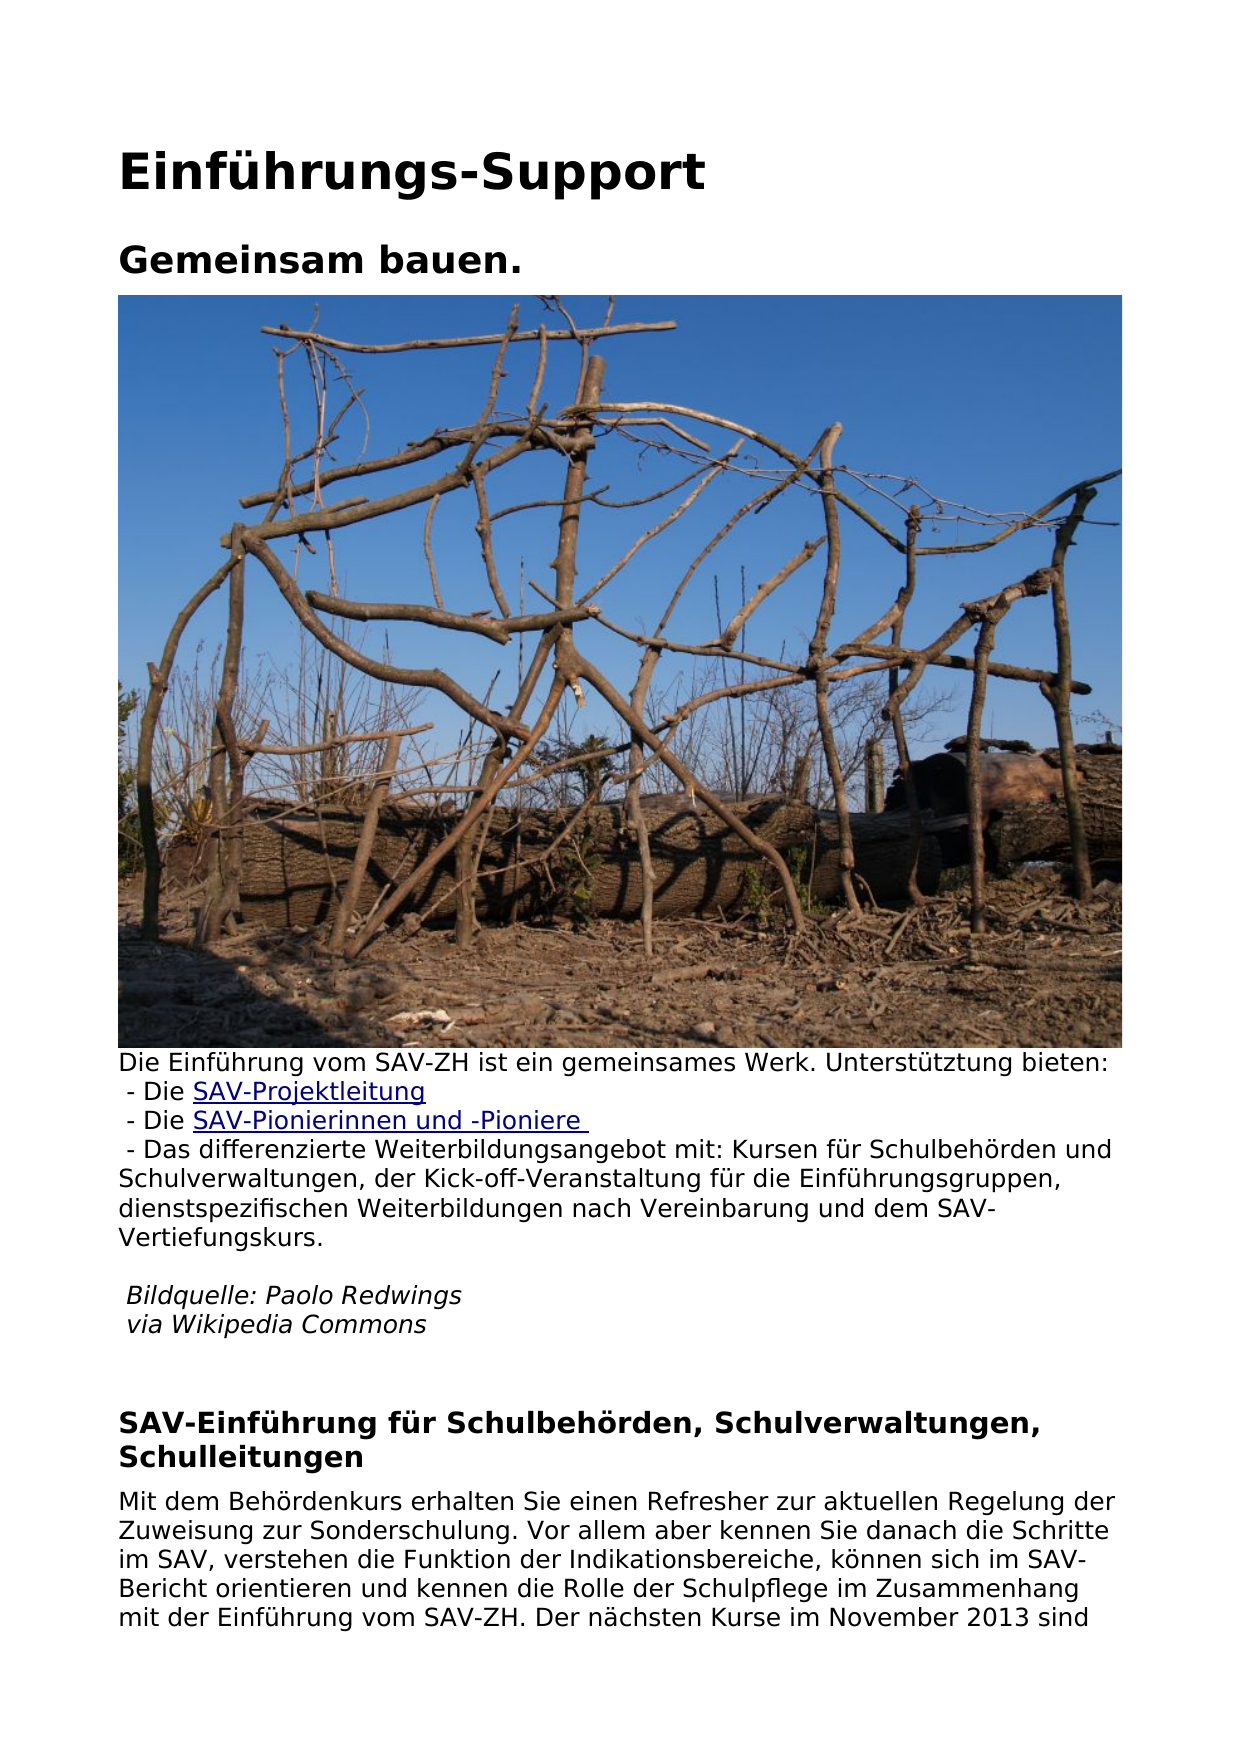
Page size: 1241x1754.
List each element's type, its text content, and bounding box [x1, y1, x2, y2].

subtitle Einführungs-Support [118, 143, 1122, 201]
picture [118, 295, 1123, 1048]
subtitle SAV-Einführung für Schulbehörden, Schulverwaltungen, Schulleitungen [118, 1406, 1122, 1474]
text Die Einführung vom SAV-ZH ist ein gemeinsames Werk. Unterstütztung bieten: - Die SAV-Projektleitung - Die SAV-Pionierinnen und -Pioniere - Das differenzierte Weiterbildungsangebot mit: Kursen für Schulbehörden und Schulverwaltungen, der Kick-off-Veranstaltung für die Einführungsgruppen, dienstspezifischen Weiterbildungen nach Vereinbarung und dem SAV-Vertiefungskurs. Bildquelle: Paolo Redwings via Wikipedia Commons [118, 1048, 1122, 1369]
subtitle Gemeinsam bauen. [118, 239, 1122, 282]
text Mit dem Behördenkurs erhalten Sie einen Refresher zur aktuellen Regelung der Zuweisung zur Sonderschulung. Vor allem aber kennen Sie danach die Schritte im SAV, verstehen die Funktion der Indikationsbereiche, können sich im SAV-Bericht orientieren und kennen die Rolle der Schulpflege im Zusammenhang mit der Einführung vom SAV-ZH. Der nächsten Kurse im November 2013 sind [118, 1487, 1122, 1632]
